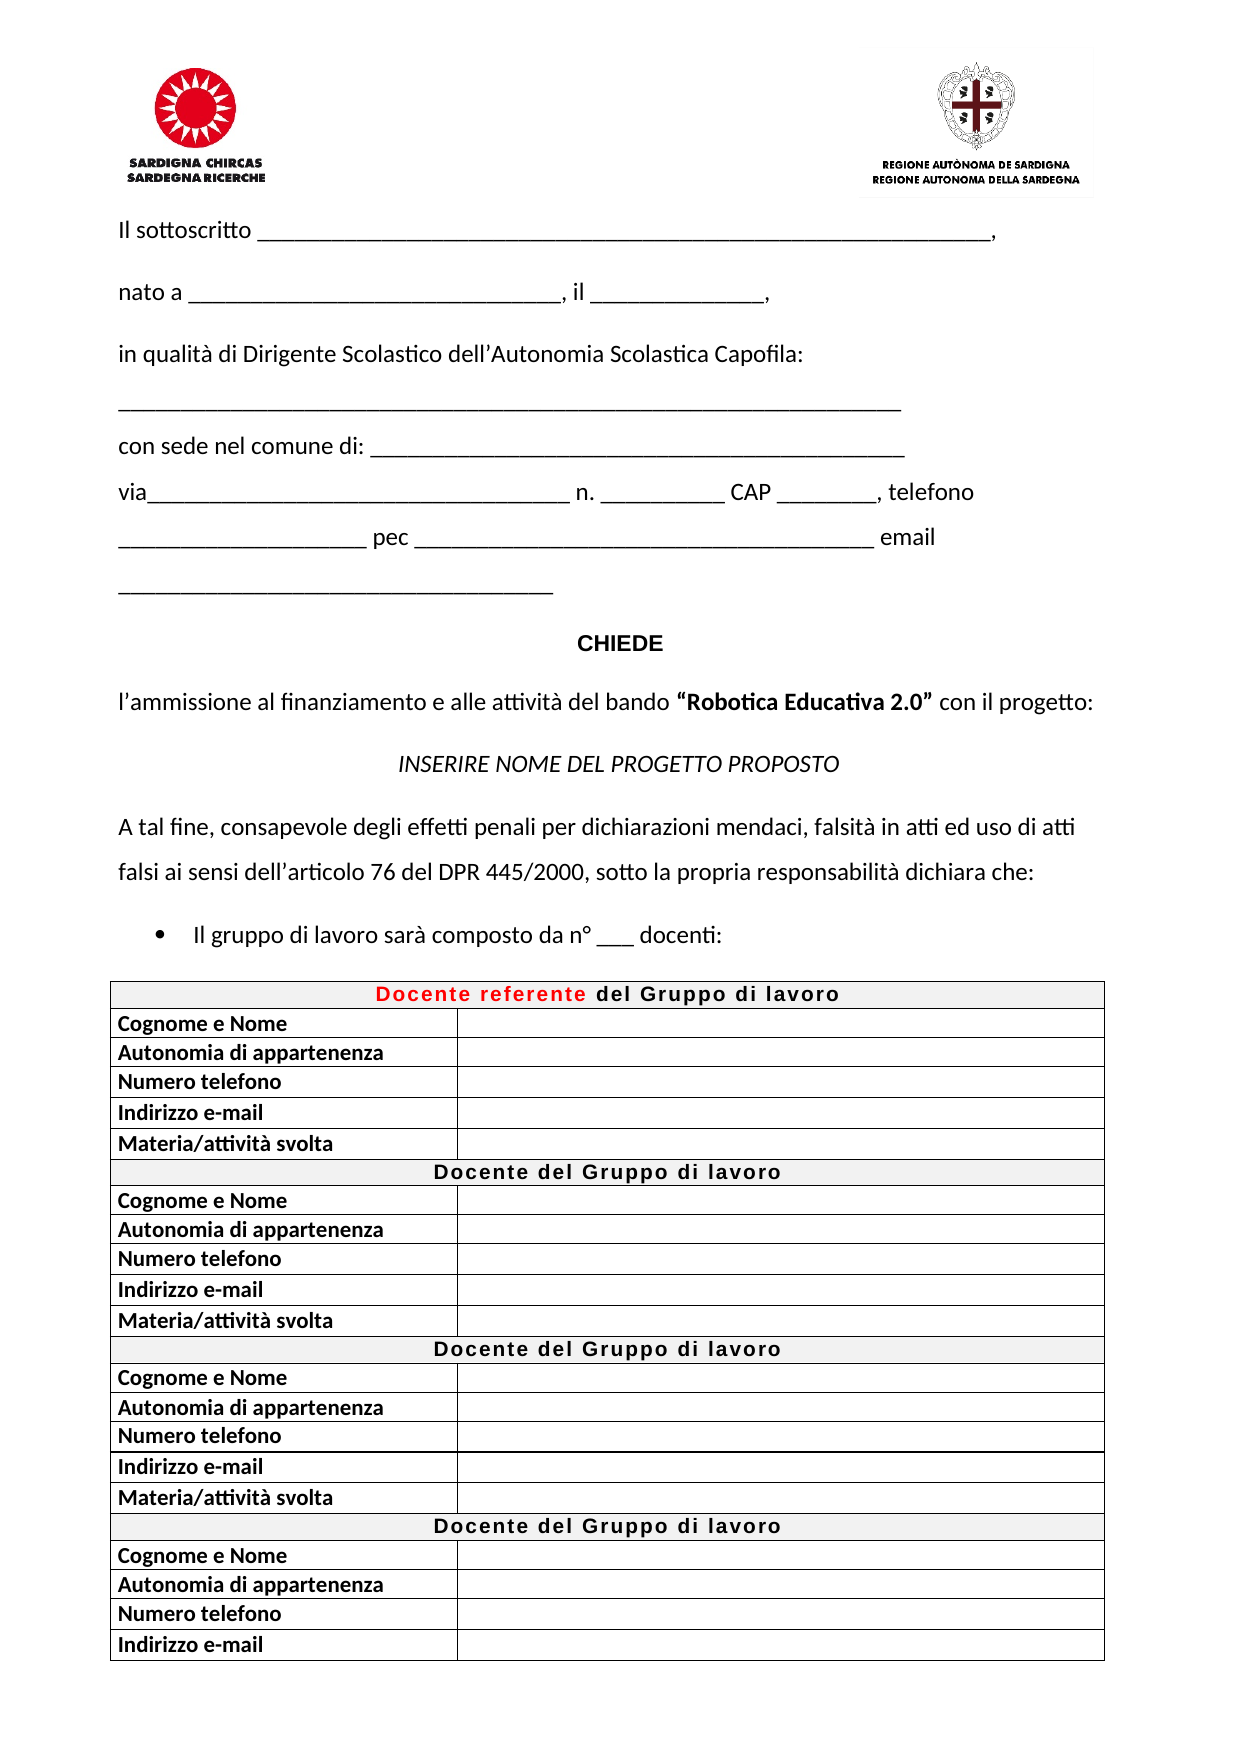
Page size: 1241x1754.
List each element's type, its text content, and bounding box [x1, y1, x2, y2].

table_cell [458, 1098, 1104, 1128]
table_cell Indirizzo e-mail [111, 1098, 457, 1128]
table_cell Autonomia di appartenenza [111, 1570, 457, 1598]
table_cell [458, 1067, 1104, 1097]
table_cell [458, 1422, 1104, 1451]
table_cell [458, 1186, 1104, 1214]
table_cell [458, 1541, 1104, 1569]
table_cell [458, 1570, 1104, 1598]
table_cell Indirizzo e-mail [111, 1630, 457, 1659]
table_cell Cognome e Nome [111, 1541, 457, 1569]
text in qualità di Dirigente Scolastico dell’Autonomia Scolastica Capofila: _______________________________________________________________ con sede nel comune di: ___________________________________________ via__________________________________ n. __________ CAP ________, telefono ____________________ pec _____________________________________ email ___________________________________ [118, 339, 1122, 598]
text l’ammissione al finanziamento e alle attività del bando “Robotica Educativa 2.0” con il progetto: [118, 686, 1122, 716]
table_header Docente referente del Gruppo di lavoro [111, 982, 1104, 1008]
table_cell Indirizzo e-mail [111, 1275, 457, 1305]
table_cell [458, 1244, 1104, 1274]
table_cell Docente del Gruppo di lavoro [111, 1160, 1104, 1185]
table_cell [458, 1129, 1104, 1158]
table_cell Numero telefono [111, 1067, 457, 1097]
table_cell Cognome e Nome [111, 1364, 457, 1392]
table_cell Materia/attività svolta [111, 1129, 457, 1158]
table_cell Materia/attività svolta [111, 1483, 457, 1513]
table_cell Materia/attività svolta [111, 1306, 457, 1336]
table_cell Numero telefono [111, 1244, 457, 1274]
text INSERIRE NOME DEL PROGETTO PROPOSTO [118, 748, 1122, 779]
table_cell [458, 1306, 1104, 1336]
table_cell [458, 1215, 1104, 1243]
table_cell Numero telefono [111, 1599, 457, 1629]
table_cell Docente del Gruppo di lavoro [111, 1514, 1104, 1540]
table_cell Cognome e Nome [111, 1009, 457, 1037]
table_cell [458, 1364, 1104, 1392]
text nato a ______________________________, il ______________, [118, 276, 1122, 307]
table_cell Autonomia di appartenenza [111, 1038, 457, 1066]
table_cell [458, 1275, 1104, 1305]
table_cell Cognome e Nome [111, 1186, 457, 1214]
table_cell Autonomia di appartenenza [111, 1393, 457, 1421]
table_cell [458, 1009, 1104, 1037]
text A tal fine, consapevole degli effetti penali per dichiarazioni mendaci, falsità in atti ed uso di atti falsi ai sensi dell’articolo 76 del DPR 445/2000, sotto la propria responsabilità dichiara che: [118, 811, 1122, 887]
table_cell Autonomia di appartenenza [111, 1215, 457, 1243]
table_cell [458, 1453, 1104, 1482]
table_cell Indirizzo e-mail [111, 1453, 457, 1482]
table_cell [458, 1393, 1104, 1421]
list Il gruppo di lavoro sarà composto da n° ___ docenti: [156, 919, 1122, 949]
table_cell [458, 1038, 1104, 1066]
table_cell Numero telefono [111, 1422, 457, 1451]
table_cell Docente del Gruppo di lavoro [111, 1337, 1104, 1362]
table_cell [458, 1599, 1104, 1629]
text CHIEDE [118, 630, 1122, 656]
table_cell [458, 1483, 1104, 1513]
text Il sottoscritto ___________________________________________________________, [118, 214, 1122, 244]
table_cell [458, 1630, 1104, 1659]
